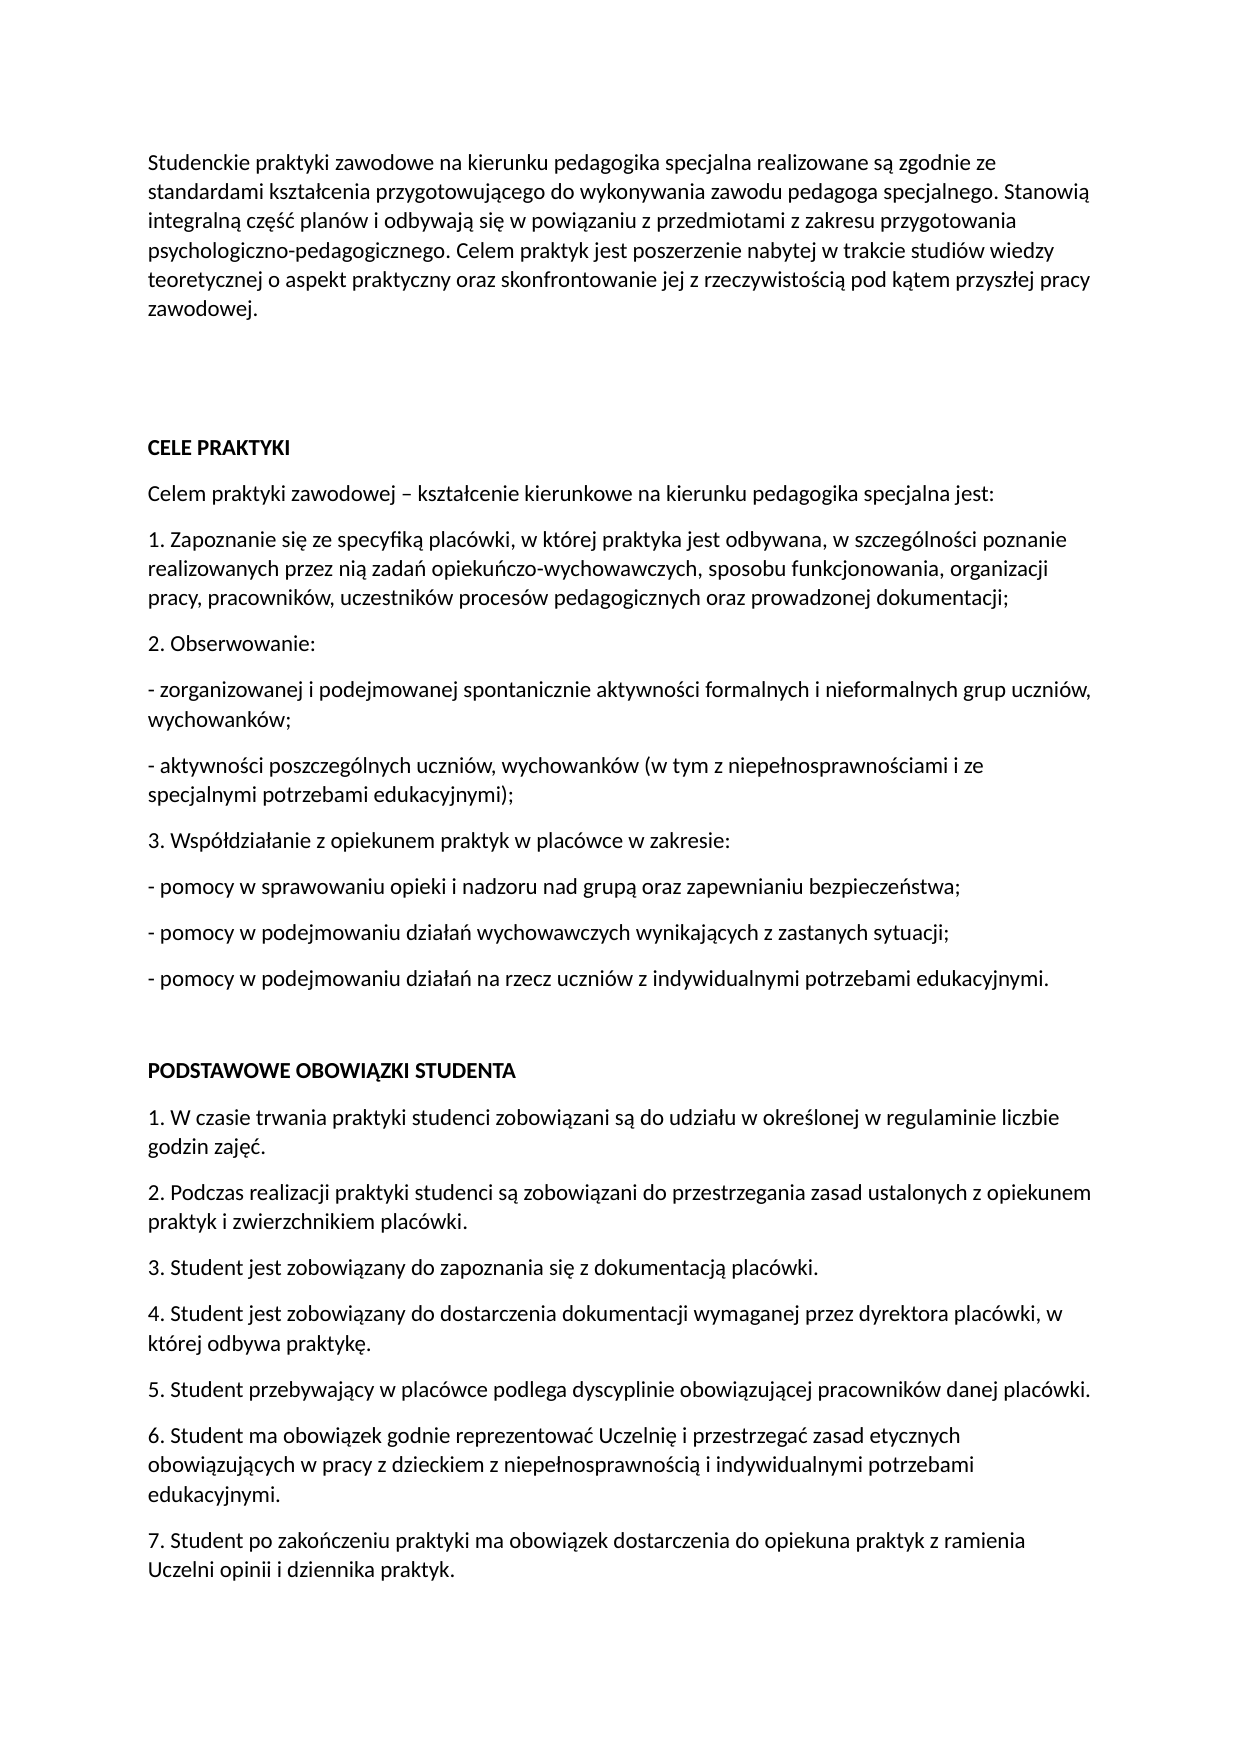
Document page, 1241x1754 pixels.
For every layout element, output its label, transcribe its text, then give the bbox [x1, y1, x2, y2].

text - pomocy w podejmowaniu działań wychowawczych wynikających z zastanych sytuacji; [148, 918, 1093, 946]
text - aktywności poszczególnych uczniów, wychowanków (w tym z niepełnosprawnościami i ze specjalnymi potrzebami edukacyjnymi); [148, 751, 1093, 808]
text 1. Zapoznanie się ze specyfiką placówki, w której praktyka jest odbywana, w szczególności poznanie realizowanych przez nią zadań opiekuńczo-wychowawczych, sposobu funkcjonowania, organizacji pracy, pracowników, uczestników procesów pedagogicznych oraz prowadzonej dokumentacji; [148, 525, 1093, 611]
text 6. Student ma obowiązek godnie reprezentować Uczelnię i przestrzegać zasad etycznych obowiązujących w pracy z dzieckiem z niepełnosprawnością i indywidualnymi potrzebami edukacyjnymi. [148, 1421, 1093, 1508]
text - pomocy w sprawowaniu opieki i nadzoru nad grupą oraz zapewnianiu bezpieczeństwa; [148, 872, 1093, 900]
text - pomocy w podejmowaniu działań na rzecz uczniów z indywidualnymi potrzebami edukacyjnymi. [148, 964, 1093, 992]
text 3. Współdziałanie z opiekunem praktyk w placówce w zakresie: [148, 826, 1093, 854]
text Studenckie praktyki zawodowe na kierunku pedagogika specjalna realizowane są zgodnie ze standardami kształcenia przygotowującego do wykonywania zawodu pedagoga specjalnego. Stanowią integralną część planów i odbywają się w powiązaniu z przedmiotami z zakresu przygotowania psychologiczno-pedagogicznego. Celem praktyk jest poszerzenie nabytej w trakcie studiów wiedzy teoretycznej o aspekt praktyczny oraz skonfrontowanie jej z rzeczywistością pod kątem przyszłej pracy zawodowej. [148, 148, 1093, 322]
text - zorganizowanej i podejmowanej spontanicznie aktywności formalnych i nieformalnych grup uczniów, wychowanków; [148, 676, 1093, 733]
text 2. Obserwowanie: [148, 629, 1093, 657]
text 3. Student jest zobowiązany do zapoznania się z dokumentacją placówki. [148, 1253, 1093, 1281]
text 7. Student po zakończeniu praktyki ma obowiązek dostarczenia do opiekuna praktyk z ramienia Uczelni opinii i dziennika praktyk. [148, 1526, 1093, 1583]
text 1. W czasie trwania praktyki studenci zobowiązani są do udziału w określonej w regulaminie liczbie godzin zajęć. [148, 1103, 1093, 1160]
text 2. Podczas realizacji praktyki studenci są zobowiązani do przestrzegania zasad ustalonych z opiekunem praktyk i zwierzchnikiem placówki. [148, 1178, 1093, 1235]
text PODSTAWOWE OBOWIĄZKI STUDENTA [148, 1057, 1093, 1084]
text CELE PRAKTYKI [148, 433, 1093, 461]
text Celem praktyki zawodowej – kształcenie kierunkowe na kierunku pedagogika specjalna jest: [148, 479, 1093, 507]
text 4. Student jest zobowiązany do dostarczenia dokumentacji wymaganej przez dyrektora placówki, w której odbywa praktykę. [148, 1299, 1093, 1357]
text 5. Student przebywający w placówce podlega dyscyplinie obowiązującej pracowników danej placówki. [148, 1375, 1093, 1403]
